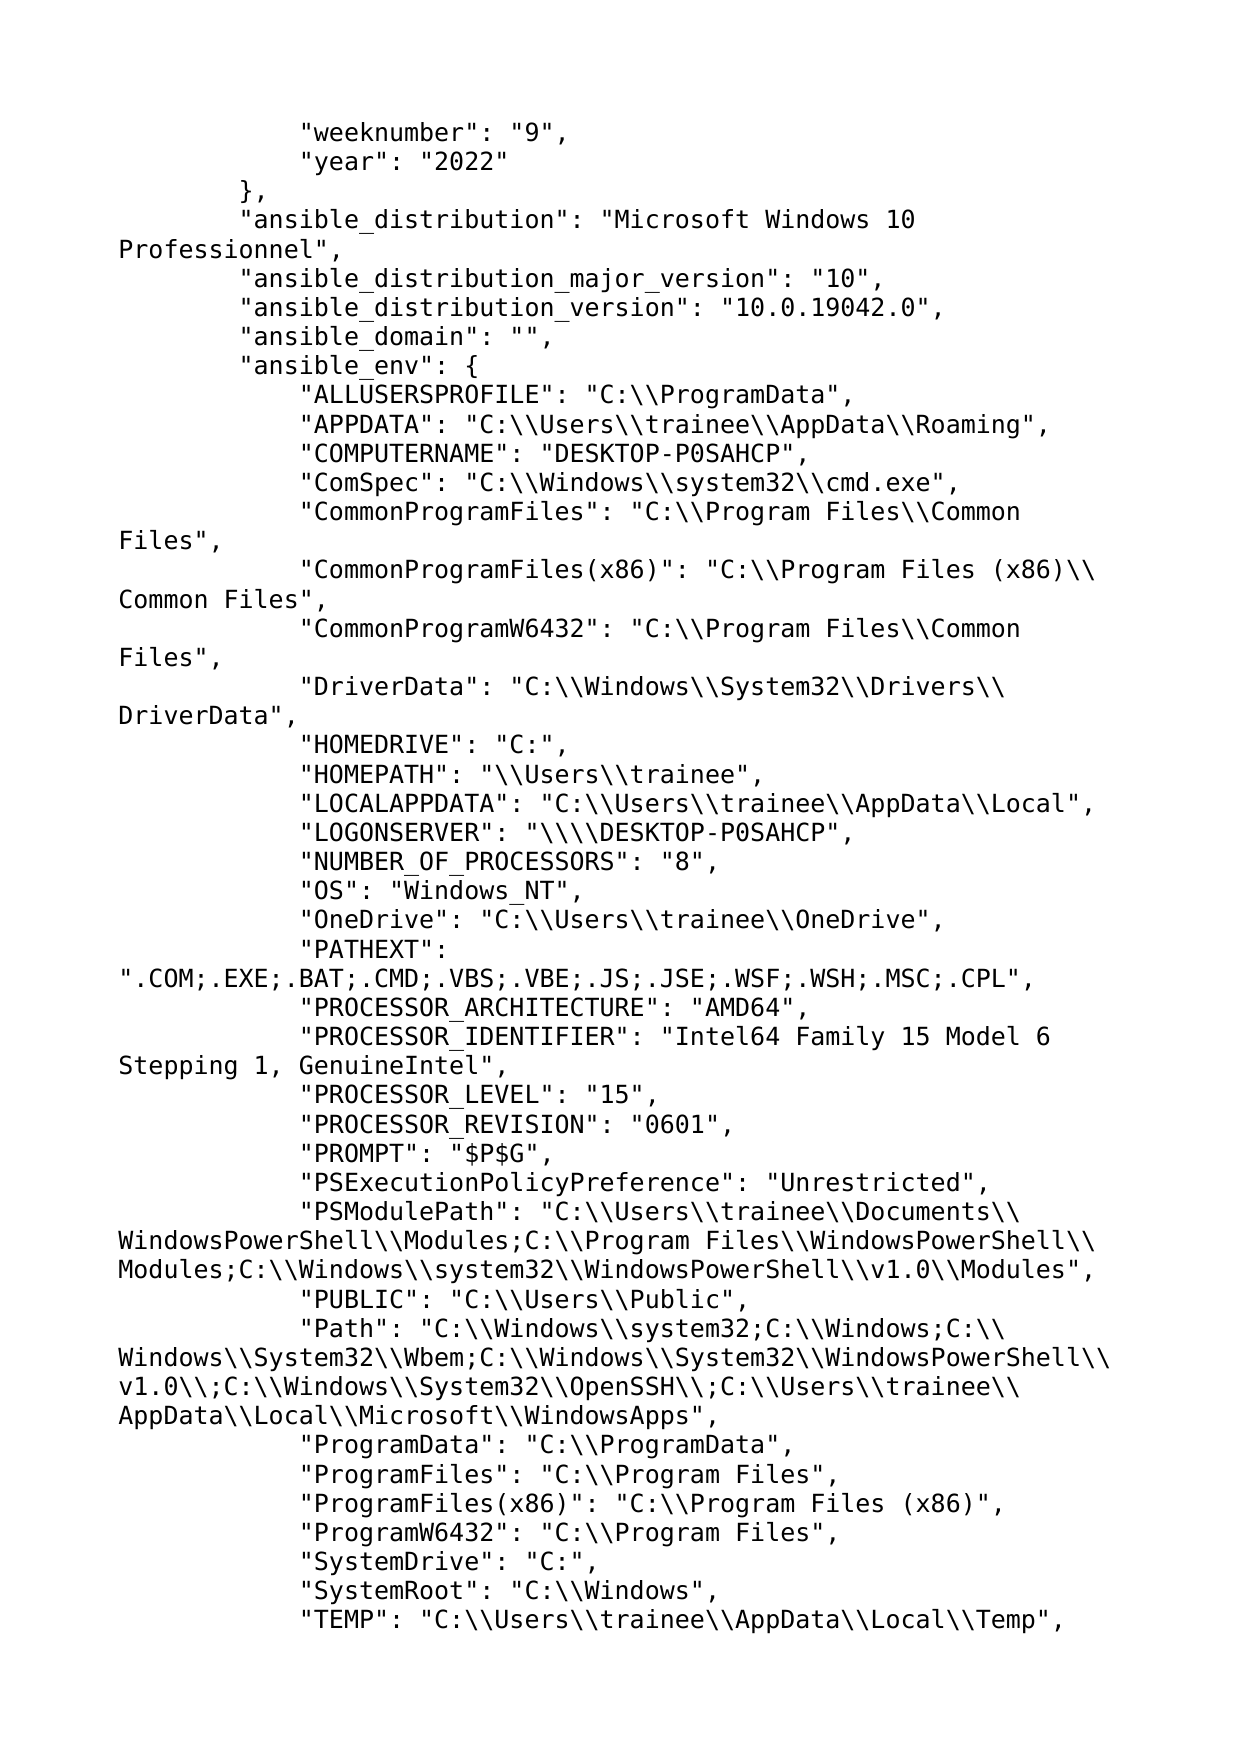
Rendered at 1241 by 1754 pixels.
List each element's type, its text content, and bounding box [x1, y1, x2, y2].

text "weeknumber": "9", "year": "2022" }, "ansible_distribution": "Microsoft Windows 10 Professionnel", "ansible_distribution_major_version": "10", "ansible_distribution_version": "10.0.19042.0", "ansible_domain": "", "ansible_env": { "ALLUSERSPROFILE": "C:\\ProgramData", "APPDATA": "C:\\Users\\trainee\\AppData\\Roaming", "COMPUTERNAME": "DESKTOP-P0SAHCP", "ComSpec": "C:\\Windows\\system32\\cmd.exe", "CommonProgramFiles": "C:\\Program Files\\Common Files", "CommonProgramFiles(x86)": "C:\\Program Files (x86)\\Common Files", "CommonProgramW6432": "C:\\Program Files\\Common Files", "DriverData": "C:\\Windows\\System32\\Drivers\\DriverData", "HOMEDRIVE": "C:", "HOMEPATH": "\\Users\\trainee", "LOCALAPPDATA": "C:\\Users\\trainee\\AppData\\Local", "LOGONSERVER": "\\\\DESKTOP-P0SAHCP", "NUMBER_OF_PROCESSORS": "8", "OS": "Windows_NT", "OneDrive": "C:\\Users\\trainee\\OneDrive", "PATHEXT": ".COM;.EXE;.BAT;.CMD;.VBS;.VBE;.JS;.JSE;.WSF;.WSH;.MSC;.CPL", "PROCESSOR_ARCHITECTURE": "AMD64", "PROCESSOR_IDENTIFIER": "Intel64 Family 15 Model 6 Stepping 1, GenuineIntel", "PROCESSOR_LEVEL": "15", "PROCESSOR_REVISION": "0601", "PROMPT": "$P$G", "PSExecutionPolicyPreference": "Unrestricted", "PSModulePath": "C:\\Users\\trainee\\Documents\\WindowsPowerShell\\Modules;C:\\Program Files\\WindowsPowerShell\\Modules;C:\\Windows\\system32\\WindowsPowerShell\\v1.0\\Modules", "PUBLIC": "C:\\Users\\Public", "Path": "C:\\Windows\\system32;C:\\Windows;C:\\Windows\\System32\\Wbem;C:\\Windows\\System32\\WindowsPowerShell\\v1.0\\;C:\\Windows\\System32\\OpenSSH\\;C:\\Users\\trainee\\AppData\\Local\\Microsoft\\WindowsApps", "ProgramData": "C:\\ProgramData", "ProgramFiles": "C:\\Program Files", "ProgramFiles(x86)": "C:\\Program Files (x86)", "ProgramW6432": "C:\\Program Files", "SystemDrive": "C:", "SystemRoot": "C:\\Windows", "TEMP": "C:\\Users\\trainee\\AppData\\Local\\Temp", [118, 118, 1122, 1635]
